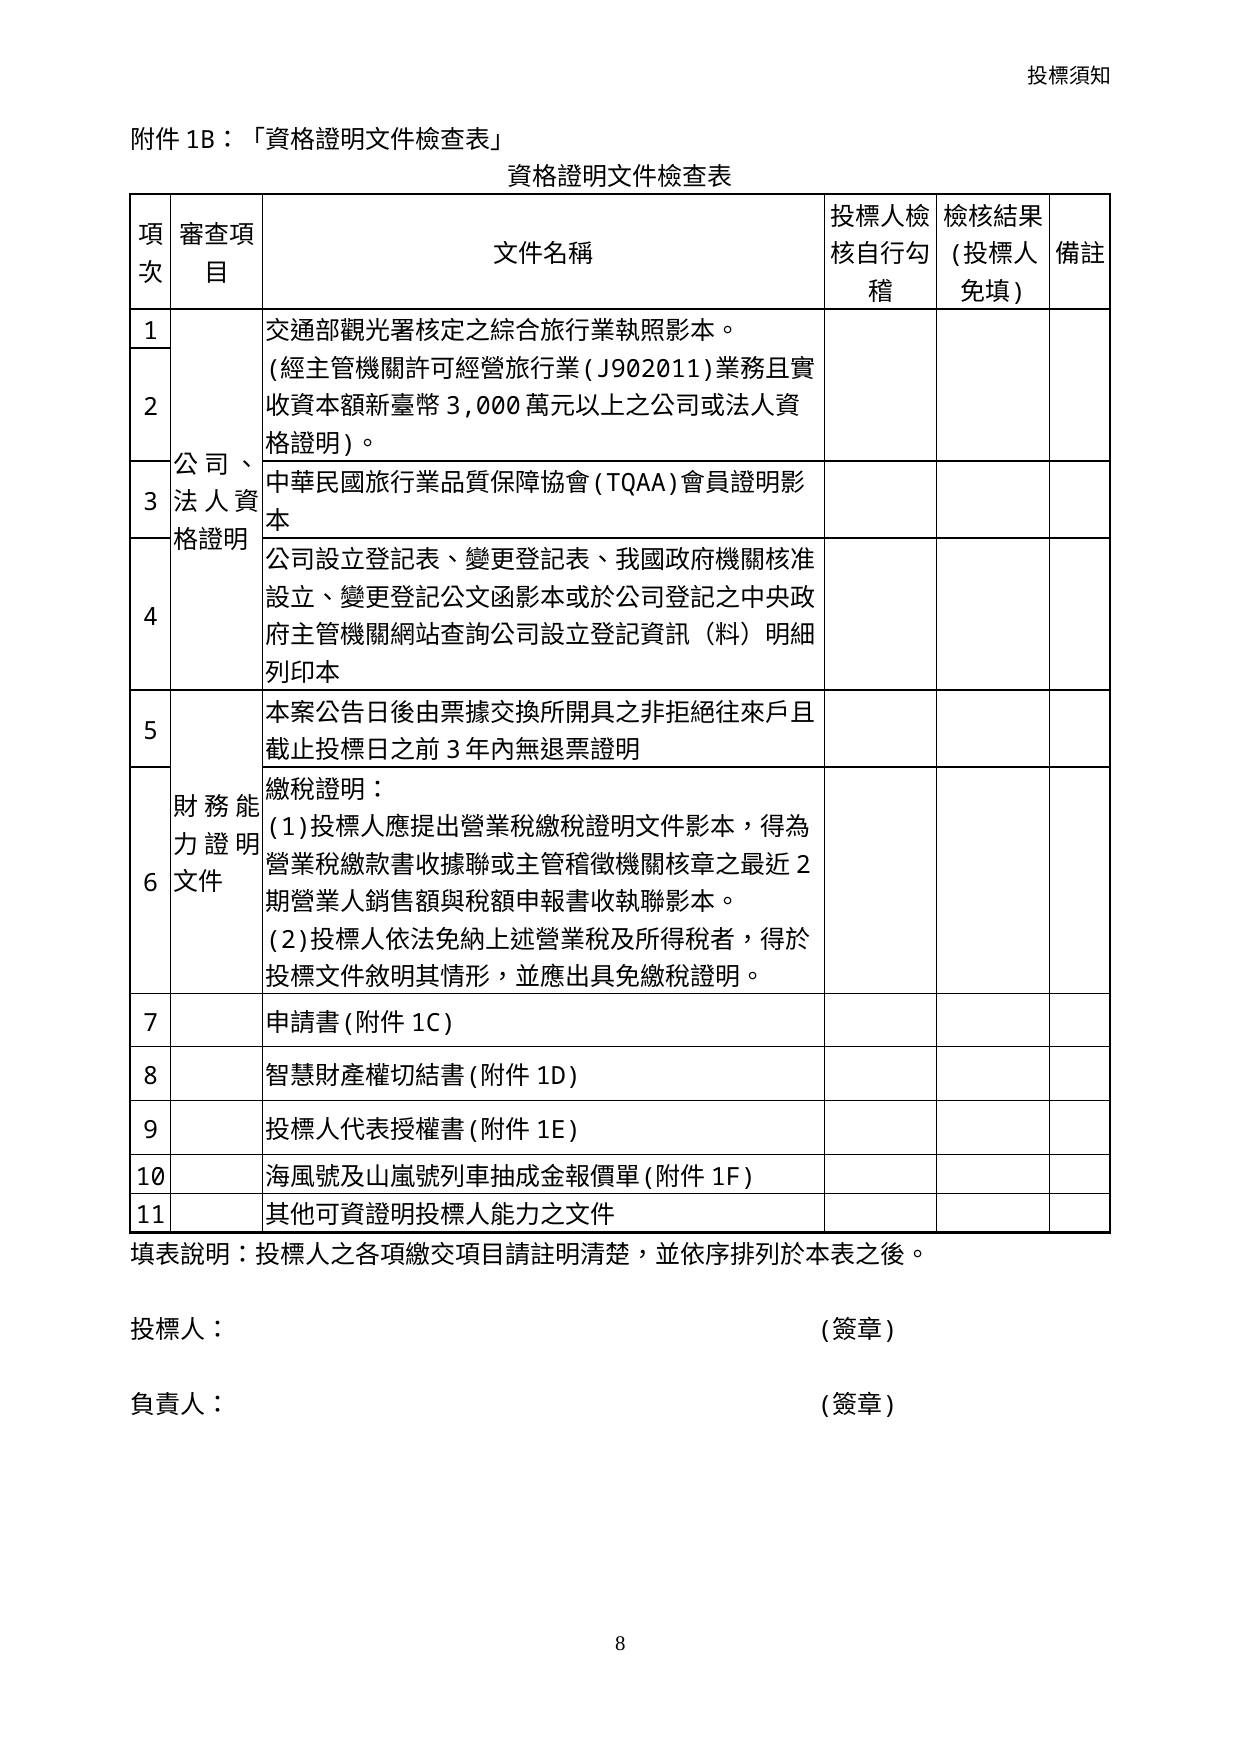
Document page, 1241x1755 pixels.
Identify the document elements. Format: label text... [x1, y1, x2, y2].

table_cell [937, 768, 1049, 993]
table_cell [937, 1194, 1049, 1231]
table_cell 繳稅證明： (1)投標人應提出營業稅繳稅證明文件影本，得為營業稅繳款書收據聯或主管稽徵機關核章之最近2期營業人銷售額與稅額申報書收執聯影本。 (2)投標人依法免納上述營業稅及所得稅者，得於投標文件敘明其情形，並應出具免繳稅證明。 [263, 768, 824, 993]
table_cell 其他可資證明投標人能力之文件 [263, 1194, 824, 1231]
text 資格證明文件檢查表 [130, 156, 1110, 193]
table_cell [171, 1155, 262, 1193]
table_cell 10 [131, 1155, 170, 1193]
table_header 備註 [1050, 195, 1109, 308]
table_cell [1050, 462, 1109, 537]
table_cell [825, 768, 936, 993]
text 填表說明：投標人之各項繳交項目請註明清楚，並依序排列於本表之後。 [130, 1234, 1110, 1271]
table_cell 9 [131, 1101, 170, 1154]
table_cell [1050, 1047, 1109, 1100]
table_cell 8 [131, 1047, 170, 1100]
table_header 檢核結果 (投標人免填) [937, 195, 1049, 308]
table_cell [171, 1047, 262, 1100]
table_header 文件名稱 [263, 195, 824, 308]
text 負責人： (簽章) [130, 1383, 1110, 1421]
table_cell [825, 310, 936, 460]
table_cell 公司、法人資格證明 [171, 310, 262, 689]
table_cell [825, 1047, 936, 1100]
table_cell 交通部觀光署核定之綜合旅行業執照影本。 (經主管機關許可經營旅行業(J902011)業務且實收資本額新臺幣3,000萬元以上之公司或法人資格證明)。 [263, 310, 824, 460]
table_cell [937, 1101, 1049, 1154]
table_cell [171, 1101, 262, 1154]
table_cell [171, 994, 262, 1046]
table_cell [937, 1047, 1049, 1100]
table_cell 2 [131, 349, 170, 460]
table_cell 海風號及山嵐號列車抽成金報價單(附件1F) [263, 1155, 824, 1193]
text 附件1B：「資格證明文件檢查表」 [130, 118, 1110, 156]
table_header 投標人檢核自行勾稽 [825, 195, 936, 308]
table_cell [1050, 539, 1109, 689]
table_cell [1050, 1155, 1109, 1193]
table_cell [825, 1194, 936, 1231]
table_cell [825, 539, 936, 689]
table_cell [937, 1155, 1049, 1193]
table_cell [937, 462, 1049, 537]
table_cell 7 [131, 994, 170, 1046]
table_cell 6 [131, 768, 170, 993]
text 投標人： (簽章) [130, 1308, 1110, 1346]
table_header 項次 [131, 195, 170, 308]
table_cell 1 [131, 310, 170, 347]
table_cell [825, 1155, 936, 1193]
table_cell [825, 462, 936, 537]
table_cell [937, 691, 1049, 766]
table_cell 投標人代表授權書(附件1E) [263, 1101, 824, 1154]
table_cell [937, 539, 1049, 689]
table_cell 申請書(附件1C) [263, 994, 824, 1046]
table_cell 3 [131, 462, 170, 537]
table_cell 本案公告日後由票據交換所開具之非拒絕往來戶且截止投標日之前3年內無退票證明 [263, 691, 824, 766]
table_cell [1050, 1194, 1109, 1231]
table_cell [1050, 1101, 1109, 1154]
table_cell 11 [131, 1194, 170, 1231]
table_cell 智慧財產權切結書(附件1D) [263, 1047, 824, 1100]
table_cell 公司設立登記表、變更登記表、我國政府機關核准設立、變更登記公文函影本或於公司登記之中央政府主管機關網站查詢公司設立登記資訊（料）明細列印本 [263, 539, 824, 689]
table_cell 財務能力證明文件 [171, 691, 262, 993]
table_cell [1050, 768, 1109, 993]
table_cell [937, 994, 1049, 1046]
table_cell [825, 1101, 936, 1154]
table_cell [825, 691, 936, 766]
table_cell 中華民國旅行業品質保障協會(TQAA)會員證明影本 [263, 462, 824, 537]
table_cell [171, 1194, 262, 1231]
table_cell [1050, 994, 1109, 1046]
table_cell [825, 994, 936, 1046]
table_cell 4 [131, 539, 170, 689]
table_cell [937, 310, 1049, 460]
table_cell 5 [131, 691, 170, 766]
table_cell [1050, 310, 1109, 460]
table_header 審查項目 [171, 195, 262, 308]
table_cell [1050, 691, 1109, 766]
